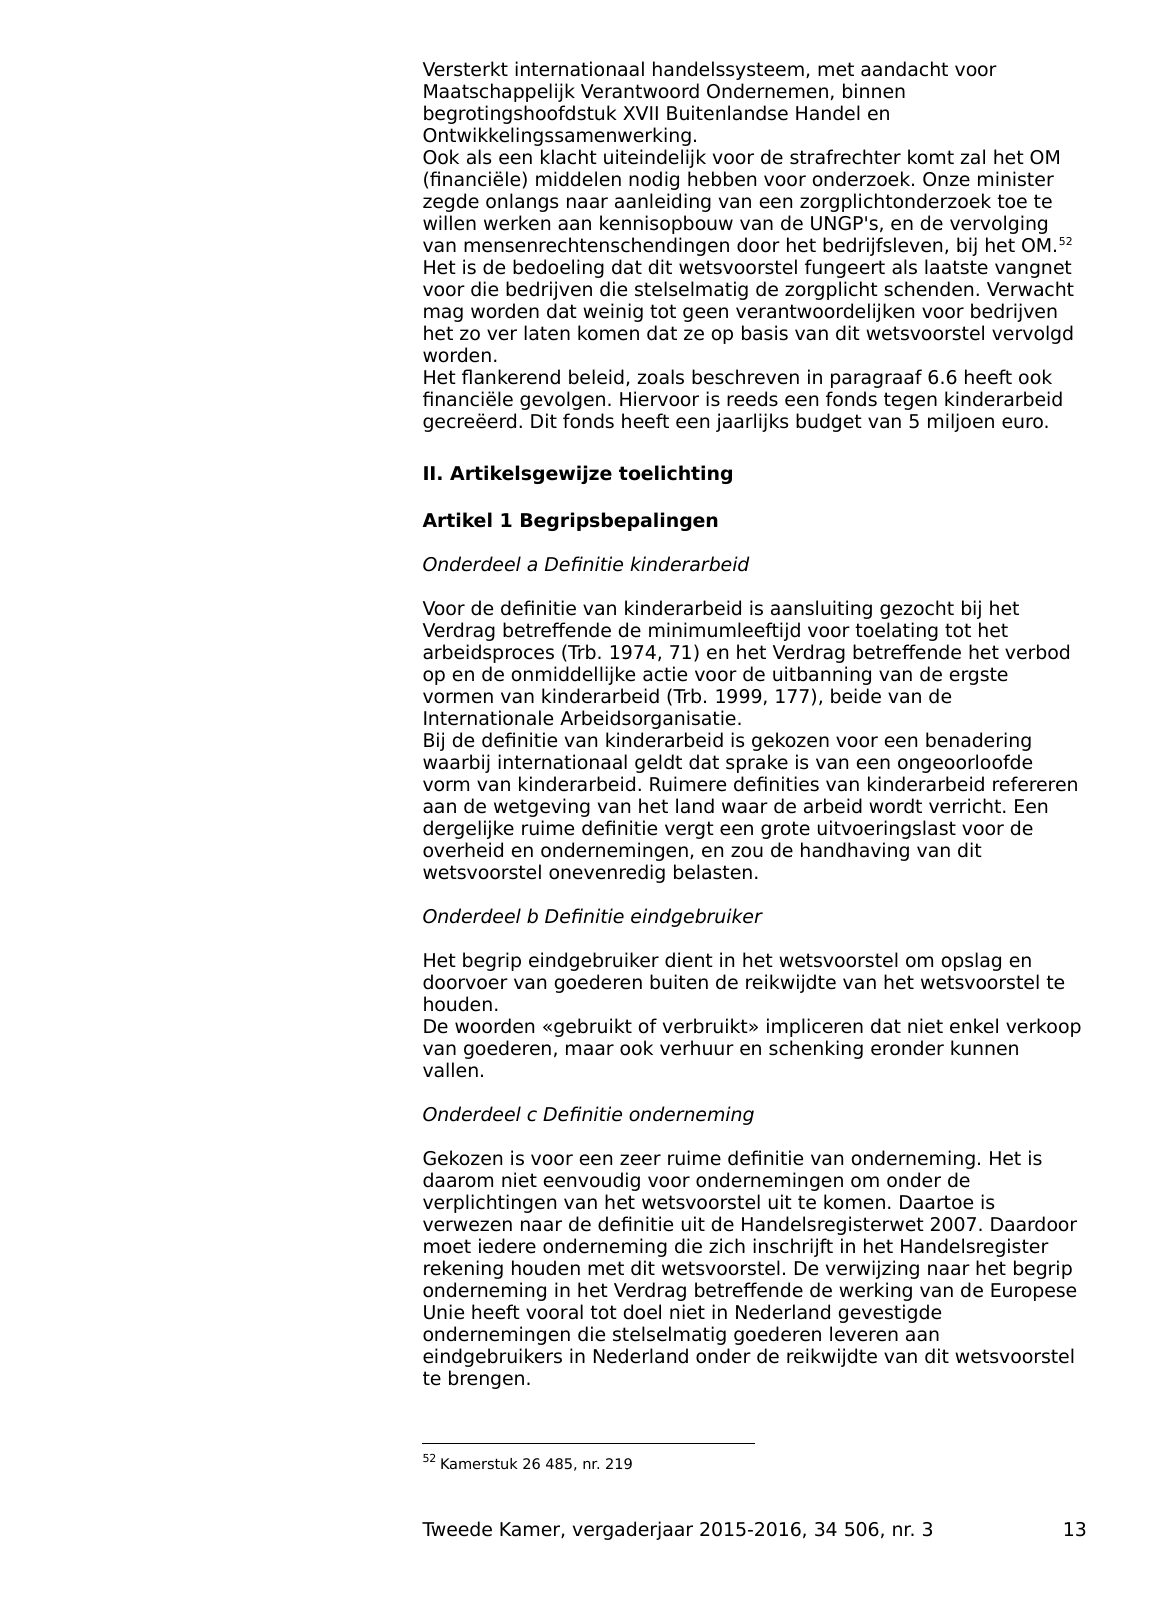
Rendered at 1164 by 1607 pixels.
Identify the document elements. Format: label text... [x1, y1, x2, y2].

subtitle Onderdeel a Definitie kinderarbeid [422, 554, 1087, 576]
text Het flankerend beleid, zoals beschreven in paragraaf 6.6 heeft ook financiële gevolgen. Hiervoor is reeds een fonds tegen kinderarbeid gecreëerd. Dit fonds heeft een jaarlijks budget van 5 miljoen euro. [422, 367, 1087, 433]
text Versterkt internationaal handelssysteem, met aandacht voor Maatschappelijk Verantwoord Ondernemen, binnen begrotingshoofdstuk XVII Buitenlandse Handel en Ontwikkelingssamenwerking. [422, 59, 1087, 147]
text De woorden «gebruikt of verbruikt» impliceren dat niet enkel verkoop van goederen, maar ook verhuur en schenking eronder kunnen vallen. [422, 1016, 1087, 1082]
subtitle Onderdeel b Definitie eindgebruiker [422, 906, 1087, 928]
text Voor de definitie van kinderarbeid is aansluiting gezocht bij het Verdrag betreffende de minimumleeftijd voor toelating tot het arbeidsproces (Trb. 1974, 71) en het Verdrag betreffende het verbod op en de onmiddellijke actie voor de uitbanning van de ergste vormen van kinderarbeid (Trb. 1999, 177), beide van de Internationale Arbeidsorganisatie. [422, 598, 1087, 730]
text Het begrip eindgebruiker dient in het wetsvoorstel om opslag en doorvoer van goederen buiten de reikwijdte van het wetsvoorstel te houden. [422, 950, 1087, 1016]
text Kamerstuk 26 485, nr. 219 [422, 1452, 1087, 1474]
subtitle Onderdeel c Definitie onderneming [422, 1104, 1087, 1126]
subtitle Artikel 1 Begripsbepalingen [422, 510, 1087, 532]
text Ook als een klacht uiteindelijk voor de strafrechter komt zal het OM (financiële) middelen nodig hebben voor onderzoek. Onze minister zegde onlangs naar aanleiding van een zorgplichtonderzoek toe te willen werken aan kennisopbouw van de UNGP's, en de vervolging van mensenrechtenschendingen door het bedrijfsleven, bij het OM. Het is de bedoeling dat dit wetsvoorstel fungeert als laatste vangnet voor die bedrijven die stelselmatig de zorgplicht schenden. Verwacht mag worden dat weinig tot geen verantwoordelijken voor bedrijven het zo ver laten komen dat ze op basis van dit wetsvoorstel vervolgd worden. [422, 147, 1087, 367]
subtitle II. Artikelsgewijze toelichting [422, 463, 1087, 485]
text Bij de definitie van kinderarbeid is gekozen voor een benadering waarbij internationaal geldt dat sprake is van een ongeoorloofde vorm van kinderarbeid. Ruimere definities van kinderarbeid refereren aan de wetgeving van het land waar de arbeid wordt verricht. Een dergelijke ruime definitie vergt een grote uitvoeringslast voor de overheid en ondernemingen, en zou de handhaving van dit wetsvoorstel onevenredig belasten. [422, 730, 1087, 884]
text Gekozen is voor een zeer ruime definitie van onderneming. Het is daarom niet eenvoudig voor ondernemingen om onder de verplichtingen van het wetsvoorstel uit te komen. Daartoe is verwezen naar de definitie uit de Handelsregisterwet 2007. Daardoor moet iedere onderneming die zich inschrijft in het Handelsregister rekening houden met dit wetsvoorstel. De verwijzing naar het begrip onderneming in het Verdrag betreffende de werking van de Europese Unie heeft vooral tot doel niet in Nederland gevestigde ondernemingen die stelselmatig goederen leveren aan eindgebruikers in Nederland onder de reikwijdte van dit wetsvoorstel te brengen. [422, 1148, 1087, 1390]
